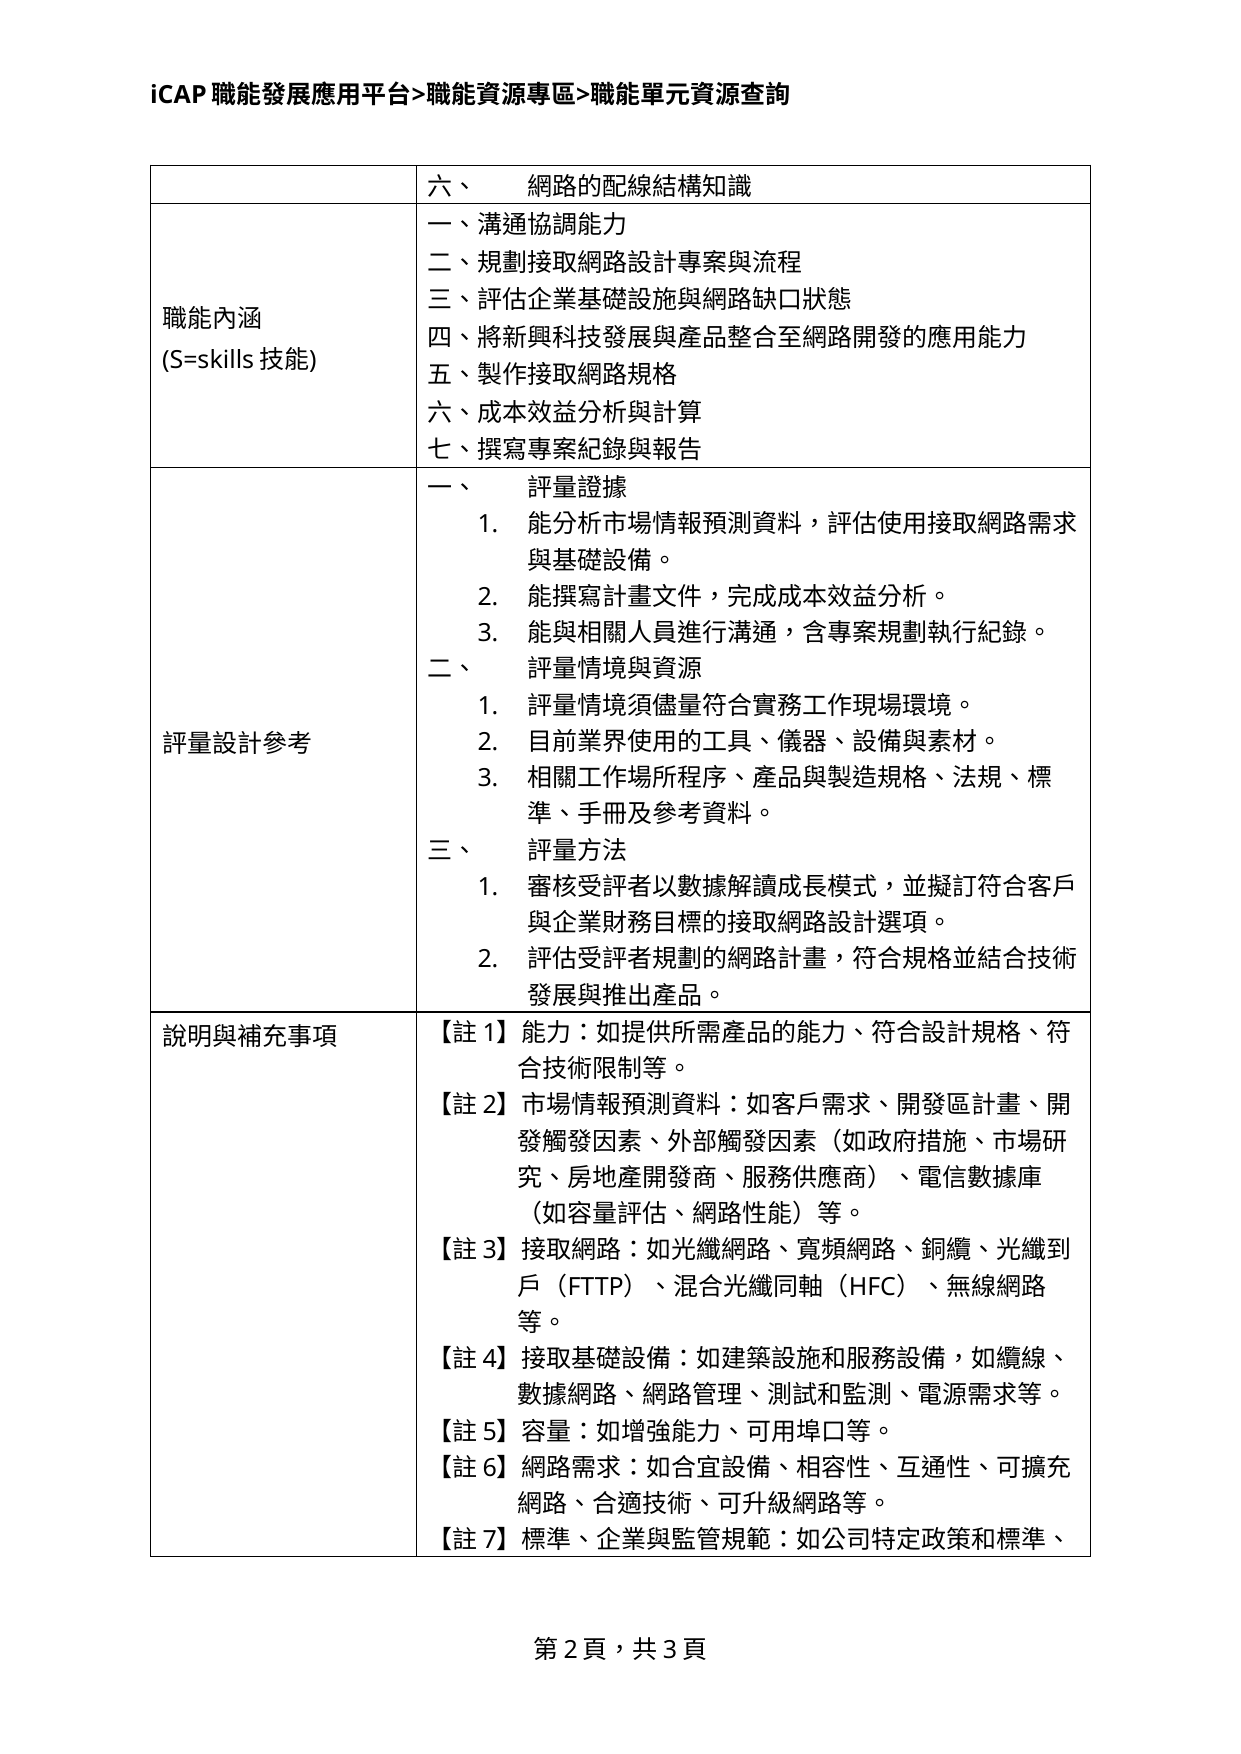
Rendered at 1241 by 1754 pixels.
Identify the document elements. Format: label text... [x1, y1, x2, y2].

table_cell 專案管理理論 接取網路相關的問題和挑戰 接取網路技術的新趨勢 預算與效益管理 網路相關知識 網路的配線結構知識 [417, 166, 1090, 203]
table_cell 說明與補充事項 [151, 1013, 416, 1556]
table_cell 評量設計參考 [151, 468, 416, 1011]
table_cell 溝通協調能力 規劃接取網路設計專案與流程 評估企業基礎設施與網路缺口狀態 將新興科技發展與產品整合至網路開發的應用能力 製作接取網路規格 成本效益分析與計算 撰寫專案紀錄與報告 [417, 204, 1090, 467]
table_cell 評量證據 能分析市場情報預測資料，評估使用接取網路需求與基礎設備。 能撰寫計畫文件，完成成本效益分析。 能與相關人員進行溝通，含專案規劃執行紀錄。 評量情境與資源 評量情境須儘量符合實務工作現場環境。 目前業界使用的工具、儀器、設備與素材。 相關工作場所程序、產品與製造規格、法規、標準、手冊及參考資料。 評量方法 審核受評者以數據解讀成長模式，並擬訂符合客戶與企業財務目標的接取網路設計選項。 評估受評者規劃的網路計畫，符合規格並結合技術發展與推出產品。 [417, 468, 1090, 1011]
table_cell [151, 166, 416, 203]
table_cell 【註1】能力：如提供所需產品的能力、符合設計規格、符合技術限制等。 【註2】市場情報預測資料：如客戶需求、開發區計畫、開發觸發因素、外部觸發因素（如政府措施、市場研究、房地產開發商、服務供應商）、電信數據庫（如容量評估、網路性能）等。 【註3】接取網路：如光纖網路、寬頻網路、銅纜、光纖到戶（FTTP）、混合光纖同軸（HFC）、無線網路等。 【註4】接取基礎設備：如建築設施和服務設備，如纜線、數據網路、網路管理、測試和監測、電源需求等。 【註5】容量：如增強能力、可用埠口等。 【註6】網路需求：如合宜設備、相容性、互通性、可擴充網路、合適技術、可升級網路等。 【註7】標準、企業與監管規範：如公司特定政策和標準、 [417, 1013, 1090, 1556]
table_cell 職能內涵 (S=skills技能) [151, 204, 416, 467]
